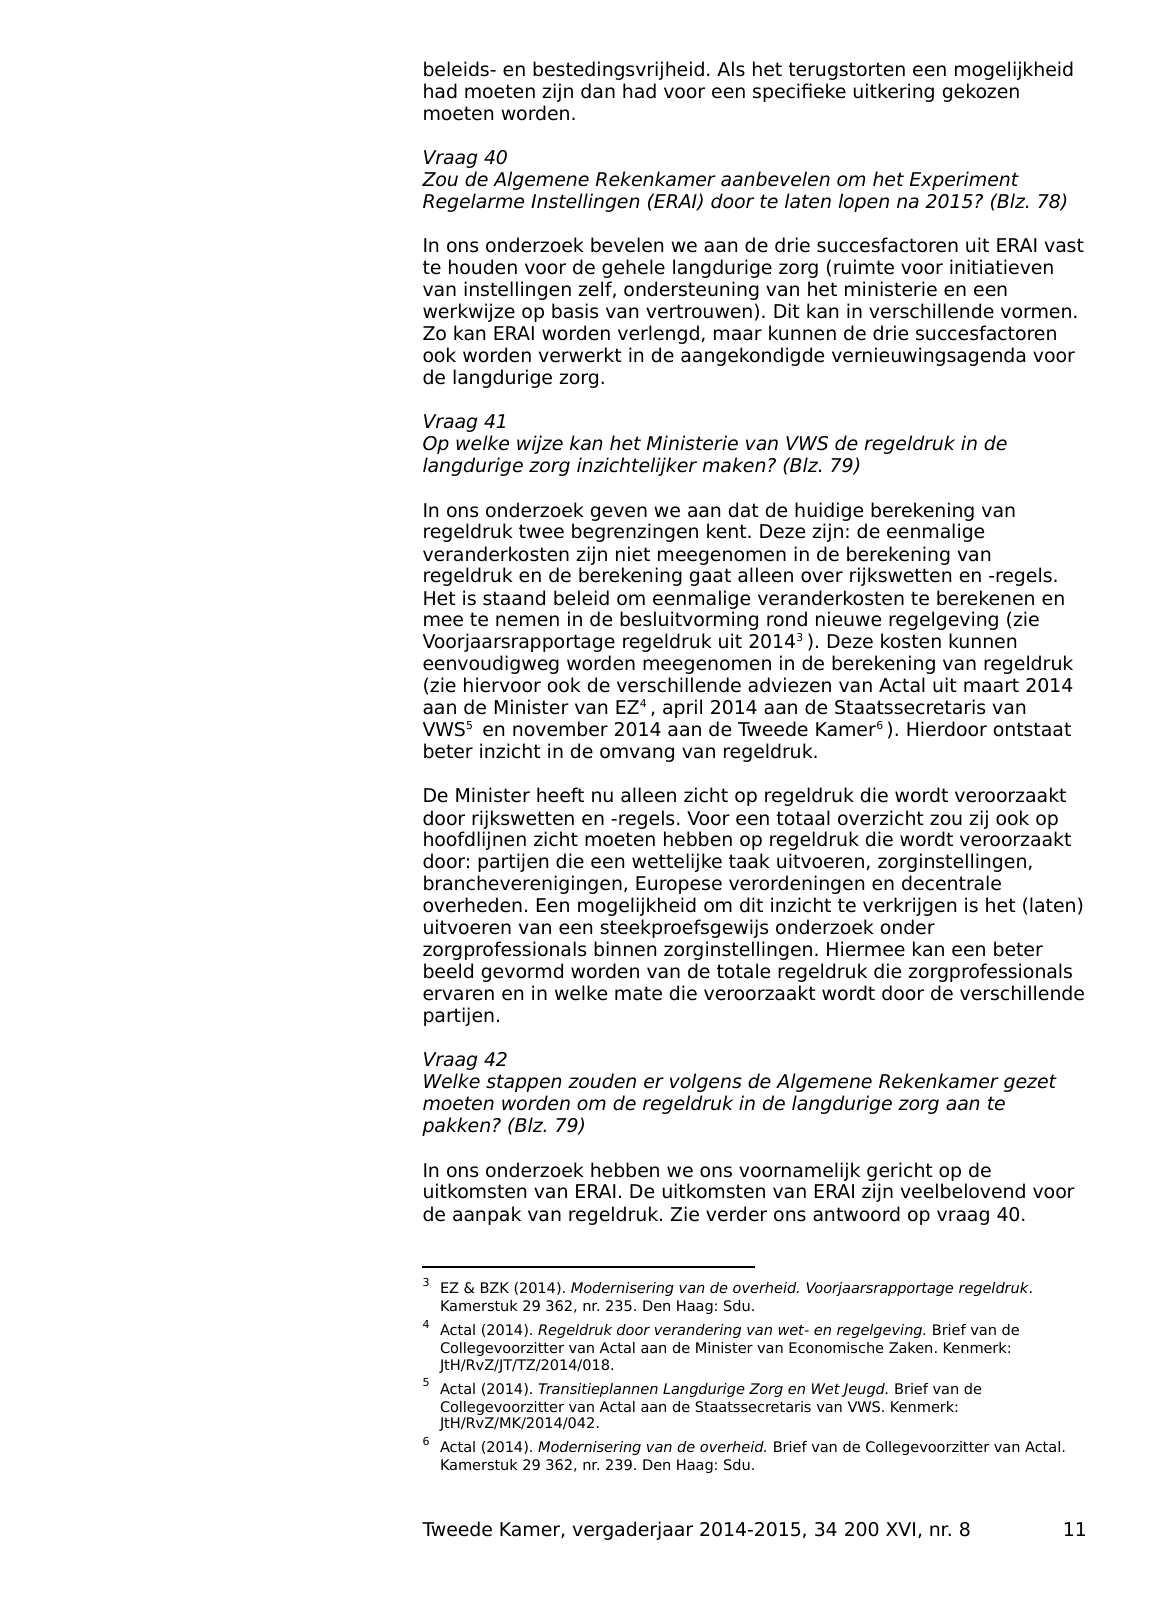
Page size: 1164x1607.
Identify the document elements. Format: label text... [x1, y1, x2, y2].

text Actal (2014). Modernisering van de overheid. Brief van de Collegevoorzitter van Actal. Kamerstuk 29 362, nr. 239. Den Haag: Sdu. [422, 1435, 1087, 1474]
text Vraag 41 [422, 411, 1087, 433]
text Zou de Algemene Rekenkamer aanbevelen om het Experiment Regelarme Instellingen (ERAI) door te laten lopen na 2015? (Blz. 78) [422, 169, 1087, 213]
text Op welke wijze kan het Ministerie van VWS de regeldruk in de langdurige zorg inzichtelijker maken? (Blz. 79) [422, 433, 1087, 477]
text Vraag 40 [422, 147, 1087, 169]
text Vraag 42 [422, 1049, 1087, 1071]
text In ons onderzoek geven we aan dat de huidige berekening van regeldruk twee begrenzingen kent. Deze zijn: de eenmalige veranderkosten zijn niet meegenomen in de berekening van regeldruk en de berekening gaat alleen over rijkswetten en -regels. Het is staand beleid om eenmalige veranderkosten te berekenen en mee te nemen in de besluitvorming rond nieuwe regelgeving (zie Voorjaarsrapportage regeldruk uit 2014). Deze kosten kunnen eenvoudigweg worden meegenomen in de berekening van regeldruk (zie hiervoor ook de verschillende adviezen van Actal uit maart 2014 aan de Minister van EZ, april 2014 aan de Staatssecretaris van VWS en november 2014 aan de Tweede Kamer). Hierdoor ontstaat beter inzicht in de omvang van regeldruk. [422, 499, 1087, 763]
text De Minister heeft nu alleen zicht op regeldruk die wordt veroorzaakt door rijkswetten en -regels. Voor een totaal overzicht zou zij ook op hoofdlijnen zicht moeten hebben op regeldruk die wordt veroorzaakt door: partijen die een wettelijke taak uitvoeren, zorginstellingen, brancheverenigingen, Europese verordeningen en decentrale overheden. Een mogelijkheid om dit inzicht te verkrijgen is het (laten) uitvoeren van een steekproefsgewijs onderzoek onder zorgprofessionals binnen zorginstellingen. Hiermee kan een beter beeld gevormd worden van de totale regeldruk die zorgprofessionals ervaren en in welke mate die veroorzaakt wordt door de verschillende partijen. [422, 785, 1087, 1027]
text EZ & BZK (2014). Modernisering van de overheid. Voorjaarsrapportage regeldruk. Kamerstuk 29 362, nr. 235. Den Haag: Sdu. [422, 1276, 1087, 1315]
text beleids- en bestedingsvrijheid. Als het terugstorten een mogelijkheid had moeten zijn dan had voor een specifieke uitkering gekozen moeten worden. [422, 59, 1087, 125]
text In ons onderzoek bevelen we aan de drie succesfactoren uit ERAI vast te houden voor de gehele langdurige zorg (ruimte voor initiatieven van instellingen zelf, ondersteuning van het ministerie en een werkwijze op basis van vertrouwen). Dit kan in verschillende vormen. Zo kan ERAI worden verlengd, maar kunnen de drie succesfactoren ook worden verwerkt in de aangekondigde vernieuwingsagenda voor de langdurige zorg. [422, 235, 1087, 389]
text Actal (2014). Regeldruk door verandering van wet- en regelgeving. Brief van de Collegevoorzitter van Actal aan de Minister van Economische Zaken. Kenmerk: JtH/RvZ/JT/TZ/2014/018. [422, 1318, 1087, 1374]
text In ons onderzoek hebben we ons voornamelijk gericht op de uitkomsten van ERAI. De uitkomsten van ERAI zijn veelbelovend voor de aanpak van regeldruk. Zie verder ons antwoord op vraag 40. [422, 1159, 1087, 1225]
text Welke stappen zouden er volgens de Algemene Rekenkamer gezet moeten worden om de regeldruk in de langdurige zorg aan te pakken? (Blz. 79) [422, 1071, 1087, 1137]
text Actal (2014). Transitieplannen Langdurige Zorg en Wet Jeugd. Brief van de Collegevoorzitter van Actal aan de Staatssecretaris van VWS. Kenmerk: JtH/RvZ/MK/2014/042. [422, 1377, 1087, 1432]
